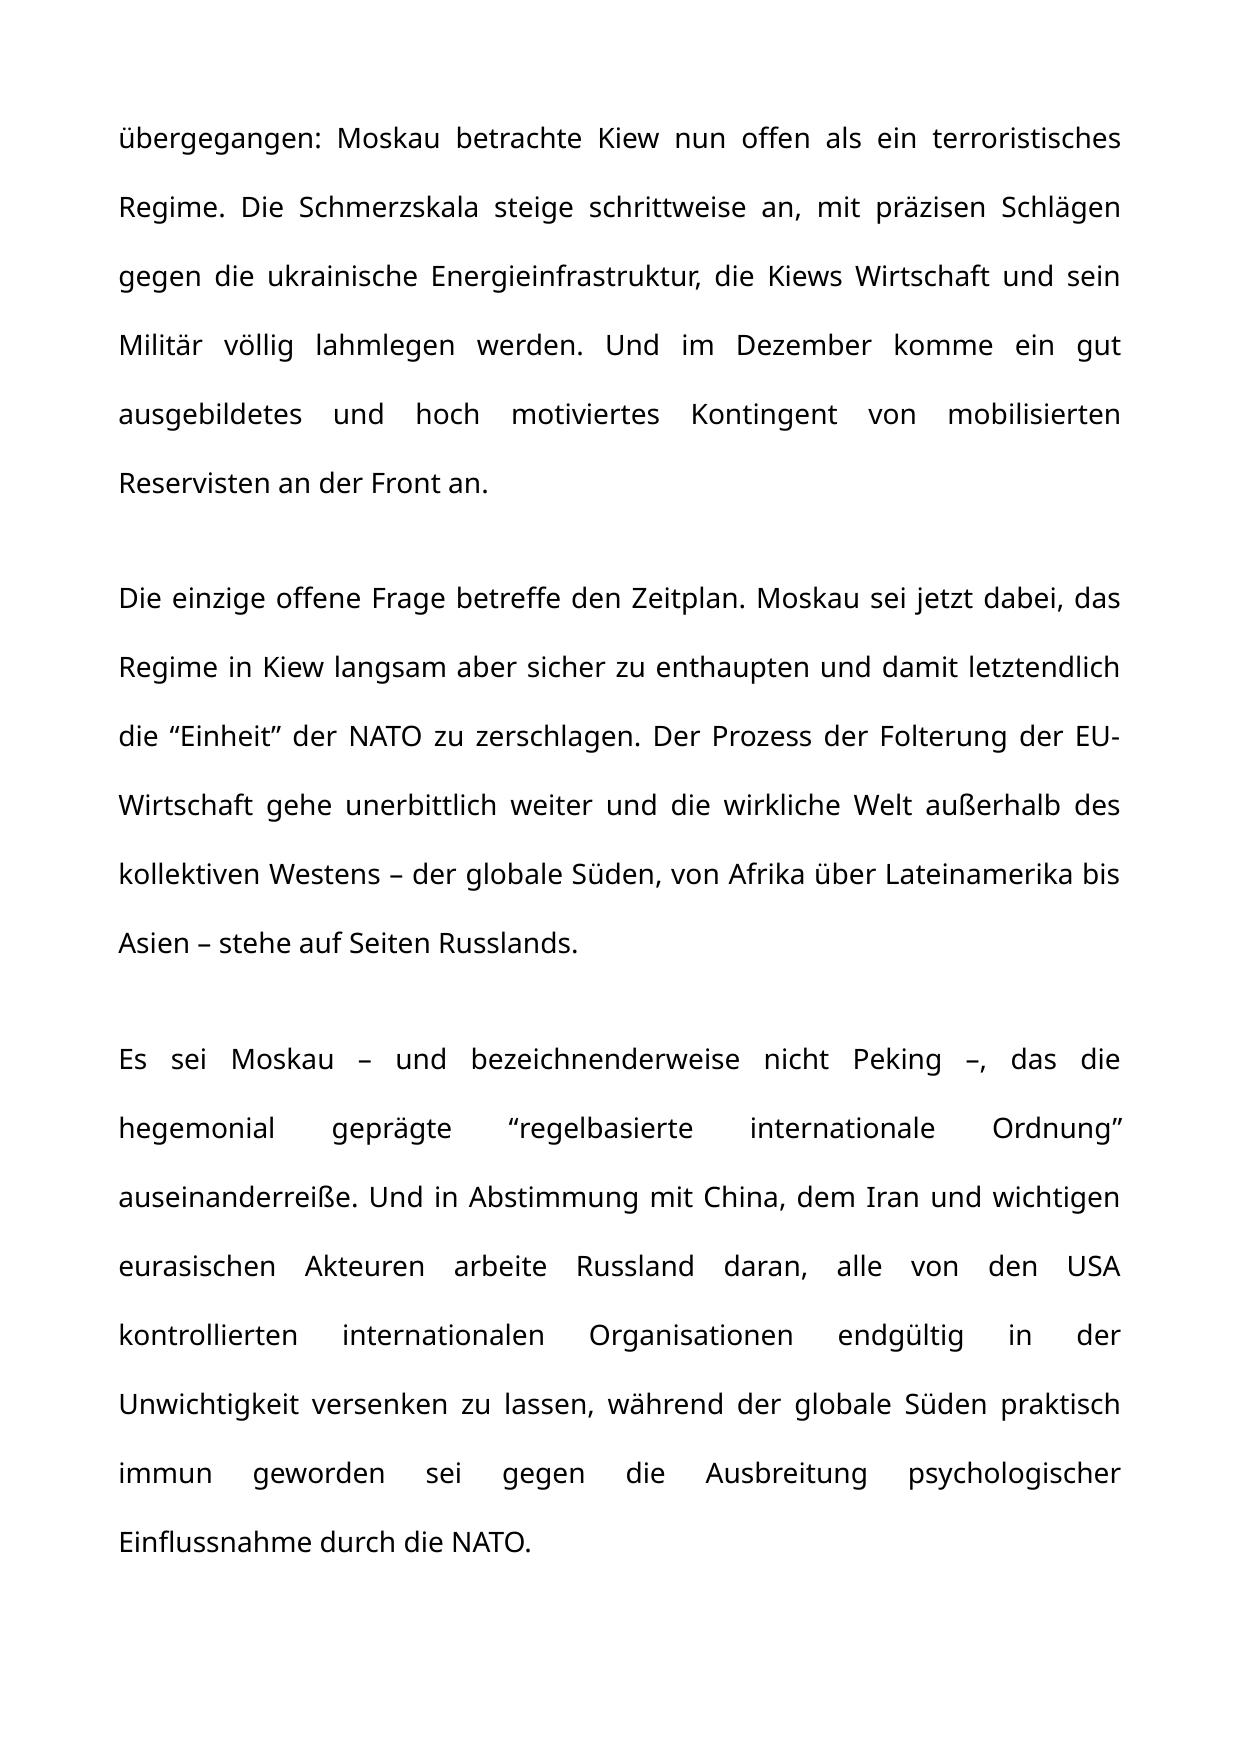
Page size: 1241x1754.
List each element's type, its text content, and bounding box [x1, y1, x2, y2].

text übergegangen: Moskau betrachte Kiew nun offen als ein terroristisches Regime. Die Schmerzskala steige schrittweise an, mit präzisen Schlägen gegen die ukrainische Energieinfrastruktur, die Kiews Wirtschaft und sein Militär völlig lahmlegen werden. Und im Dezember komme ein gut ausgebildetes und hoch motiviertes Kontingent von mobilisierten Reservisten an der Front an. [118, 118, 1122, 501]
text Die einzige offene Frage betreffe den Zeitplan. Moskau sei jetzt dabei, das Regime in Kiew langsam aber sicher zu enthaupten und damit letztendlich die “Einheit” der NATO zu zerschlagen. Der Prozess der Folterung der EU-Wirtschaft gehe unerbittlich weiter und die wirkliche Welt außerhalb des kollektiven Westens – der globale Süden, von Afrika über Lateinamerika bis Asien – stehe auf Seiten Russlands. [118, 579, 1122, 962]
text Es sei Moskau – und bezeichnenderweise nicht Peking –, das die hegemonial geprägte “regelbasierte internationale Ordnung” auseinanderreiße. Und in Abstimmung mit China, dem Iran und wichtigen eurasischen Akteuren arbeite Russland daran, alle von den USA kontrollierten internationalen Organisationen endgültig in der Unwichtigkeit versenken zu lassen, während der globale Süden praktisch immun geworden sei gegen die Ausbreitung psychologischer Einflussnahme durch die NATO. [118, 1039, 1122, 1560]
